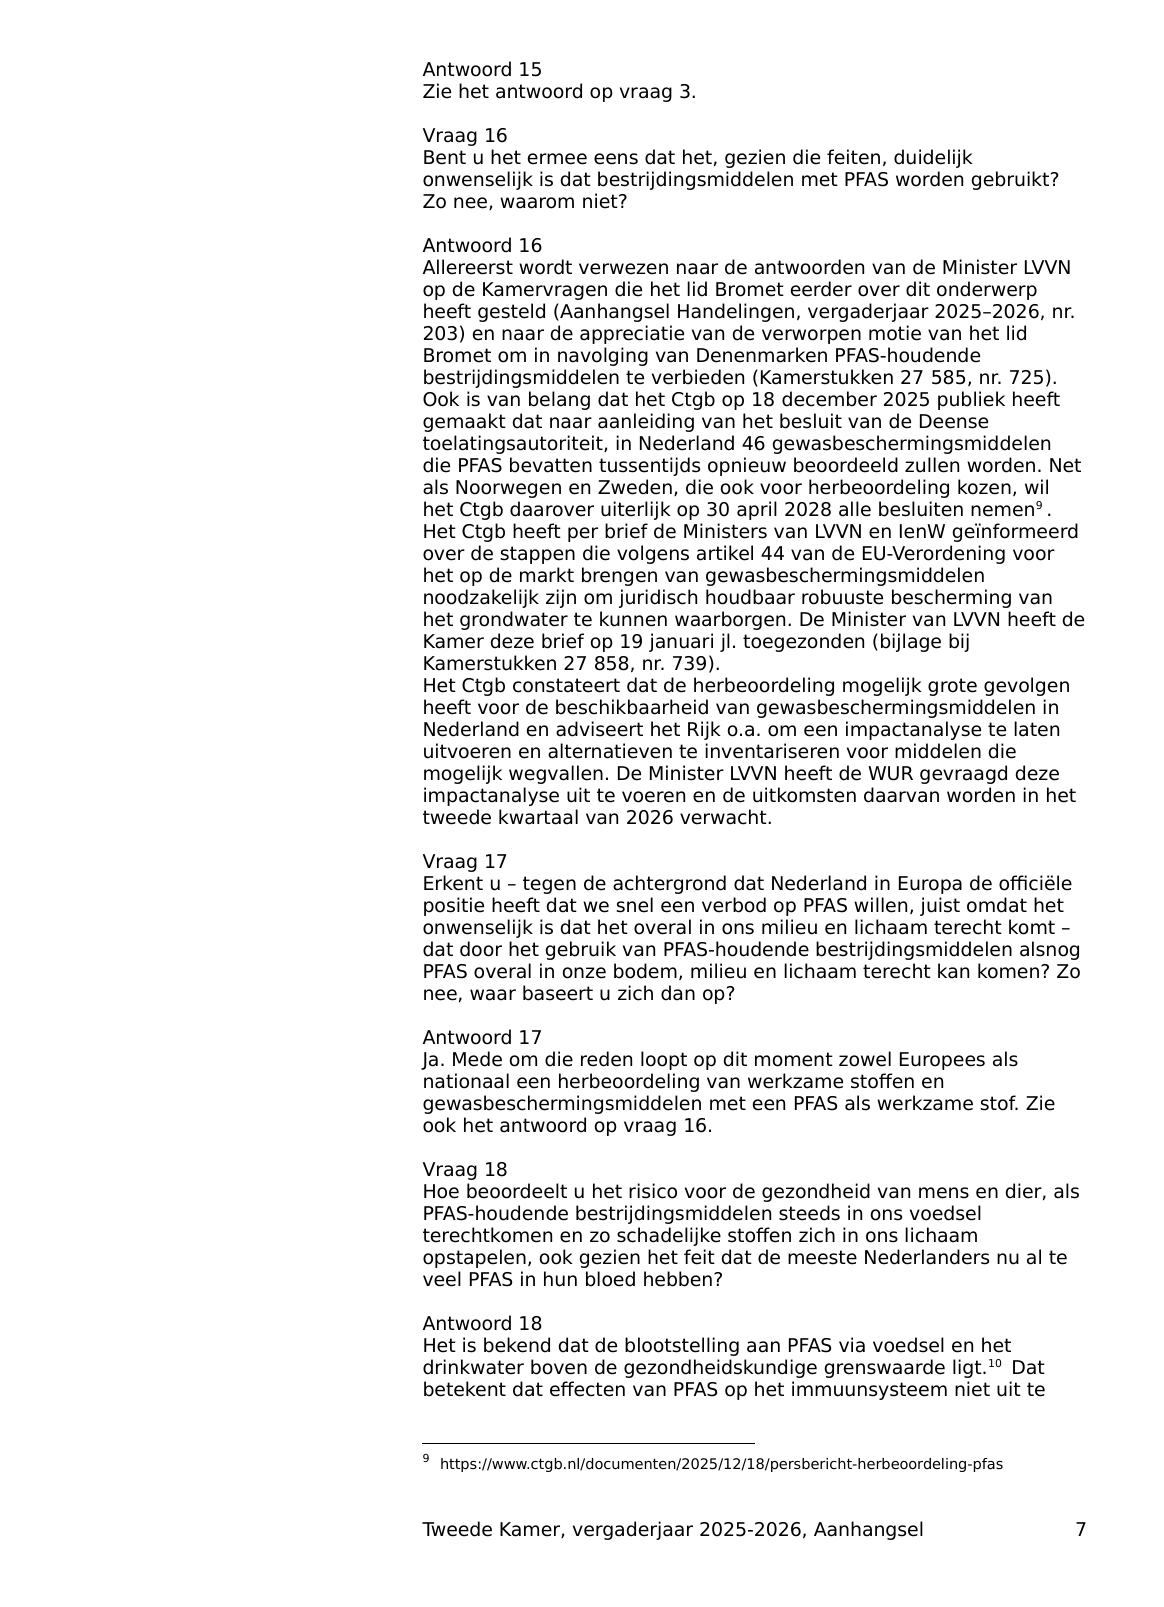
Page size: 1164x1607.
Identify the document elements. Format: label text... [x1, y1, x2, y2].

text https://www.ctgb.nl/documenten/2025/12/18/persbericht-herbeoordeling-pfas [422, 1452, 1087, 1474]
text Antwoord 18 [422, 1313, 1087, 1335]
text Zie het antwoord op vraag 3. [422, 81, 1087, 103]
text Vraag 18 [422, 1159, 1087, 1181]
text Ook is van belang dat het Ctgb op 18 december 2025 publiek heeft gemaakt dat naar aanleiding van het besluit van de Deense toelatingsautoriteit, in Nederland 46 gewasbeschermingsmiddelen die PFAS bevatten tussentijds opnieuw beoordeeld zullen worden. Net als Noorwegen en Zweden, die ook voor herbeoordeling kozen, wil het Ctgb daarover uiterlijk op 30 april 2028 alle besluiten nemen. Het Ctgb heeft per brief de Ministers van LVVN en IenW geïnformeerd over de stappen die volgens artikel 44 van de EU-Verordening voor het op de markt brengen van gewasbeschermingsmiddelen noodzakelijk zijn om juridisch houdbaar robuuste bescherming van het grondwater te kunnen waarborgen. De Minister van LVVN heeft de Kamer deze brief op 19 januari jl. toegezonden (bijlage bij Kamerstukken 27 858, nr. 739). [422, 389, 1087, 675]
text Ja. Mede om die reden loopt op dit moment zowel Europees als nationaal een herbeoordeling van werkzame stoffen en gewasbeschermingsmiddelen met een PFAS als werkzame stof. Zie ook het antwoord op vraag 16. [422, 1049, 1087, 1137]
text Vraag 16 [422, 125, 1087, 147]
text Erkent u – tegen de achtergrond dat Nederland in Europa de officiële positie heeft dat we snel een verbod op PFAS willen, juist omdat het onwenselijk is dat het overal in ons milieu en lichaam terecht komt – dat door het gebruik van PFAS-houdende bestrijdingsmiddelen alsnog PFAS overal in onze bodem, milieu en lichaam terecht kan komen? Zo nee, waar baseert u zich dan op? [422, 873, 1087, 1005]
text Vraag 17 [422, 851, 1087, 873]
text Antwoord 15 [422, 59, 1087, 81]
text Het Ctgb constateert dat de herbeoordeling mogelijk grote gevolgen heeft voor de beschikbaarheid van gewasbeschermingsmiddelen in Nederland en adviseert het Rijk o.a. om een impactanalyse te laten uitvoeren en alternatieven te inventariseren voor middelen die mogelijk wegvallen. De Minister LVVN heeft de WUR gevraagd deze impactanalyse uit te voeren en de uitkomsten daarvan worden in het tweede kwartaal van 2026 verwacht. [422, 675, 1087, 829]
text Antwoord 16 [422, 235, 1087, 257]
text Bent u het ermee eens dat het, gezien die feiten, duidelijk onwenselijk is dat bestrijdingsmiddelen met PFAS worden gebruikt? Zo nee, waarom niet? [422, 147, 1087, 213]
text Hoe beoordeelt u het risico voor de gezondheid van mens en dier, als PFAS-houdende bestrijdingsmiddelen steeds in ons voedsel terechtkomen en zo schadelijke stoffen zich in ons lichaam opstapelen, ook gezien het feit dat de meeste Nederlanders nu al te veel PFAS in hun bloed hebben? [422, 1181, 1087, 1291]
text Allereerst wordt verwezen naar de antwoorden van de Minister LVVN op de Kamervragen die het lid Bromet eerder over dit onderwerp heeft gesteld (Aanhangsel Handelingen, vergaderjaar 2025–2026, nr. 203) en naar de appreciatie van de verworpen motie van het lid Bromet om in navolging van Denenmarken PFAS-houdende bestrijdingsmiddelen te verbieden (Kamerstukken 27 585, nr. 725). [422, 257, 1087, 389]
text Antwoord 17 [422, 1027, 1087, 1049]
text Het is bekend dat de blootstelling aan PFAS via voedsel en het drinkwater boven de gezondheidskundige grenswaarde ligt. Dat betekent dat effecten van PFAS op het immuunsysteem niet uit te [422, 1335, 1087, 1401]
